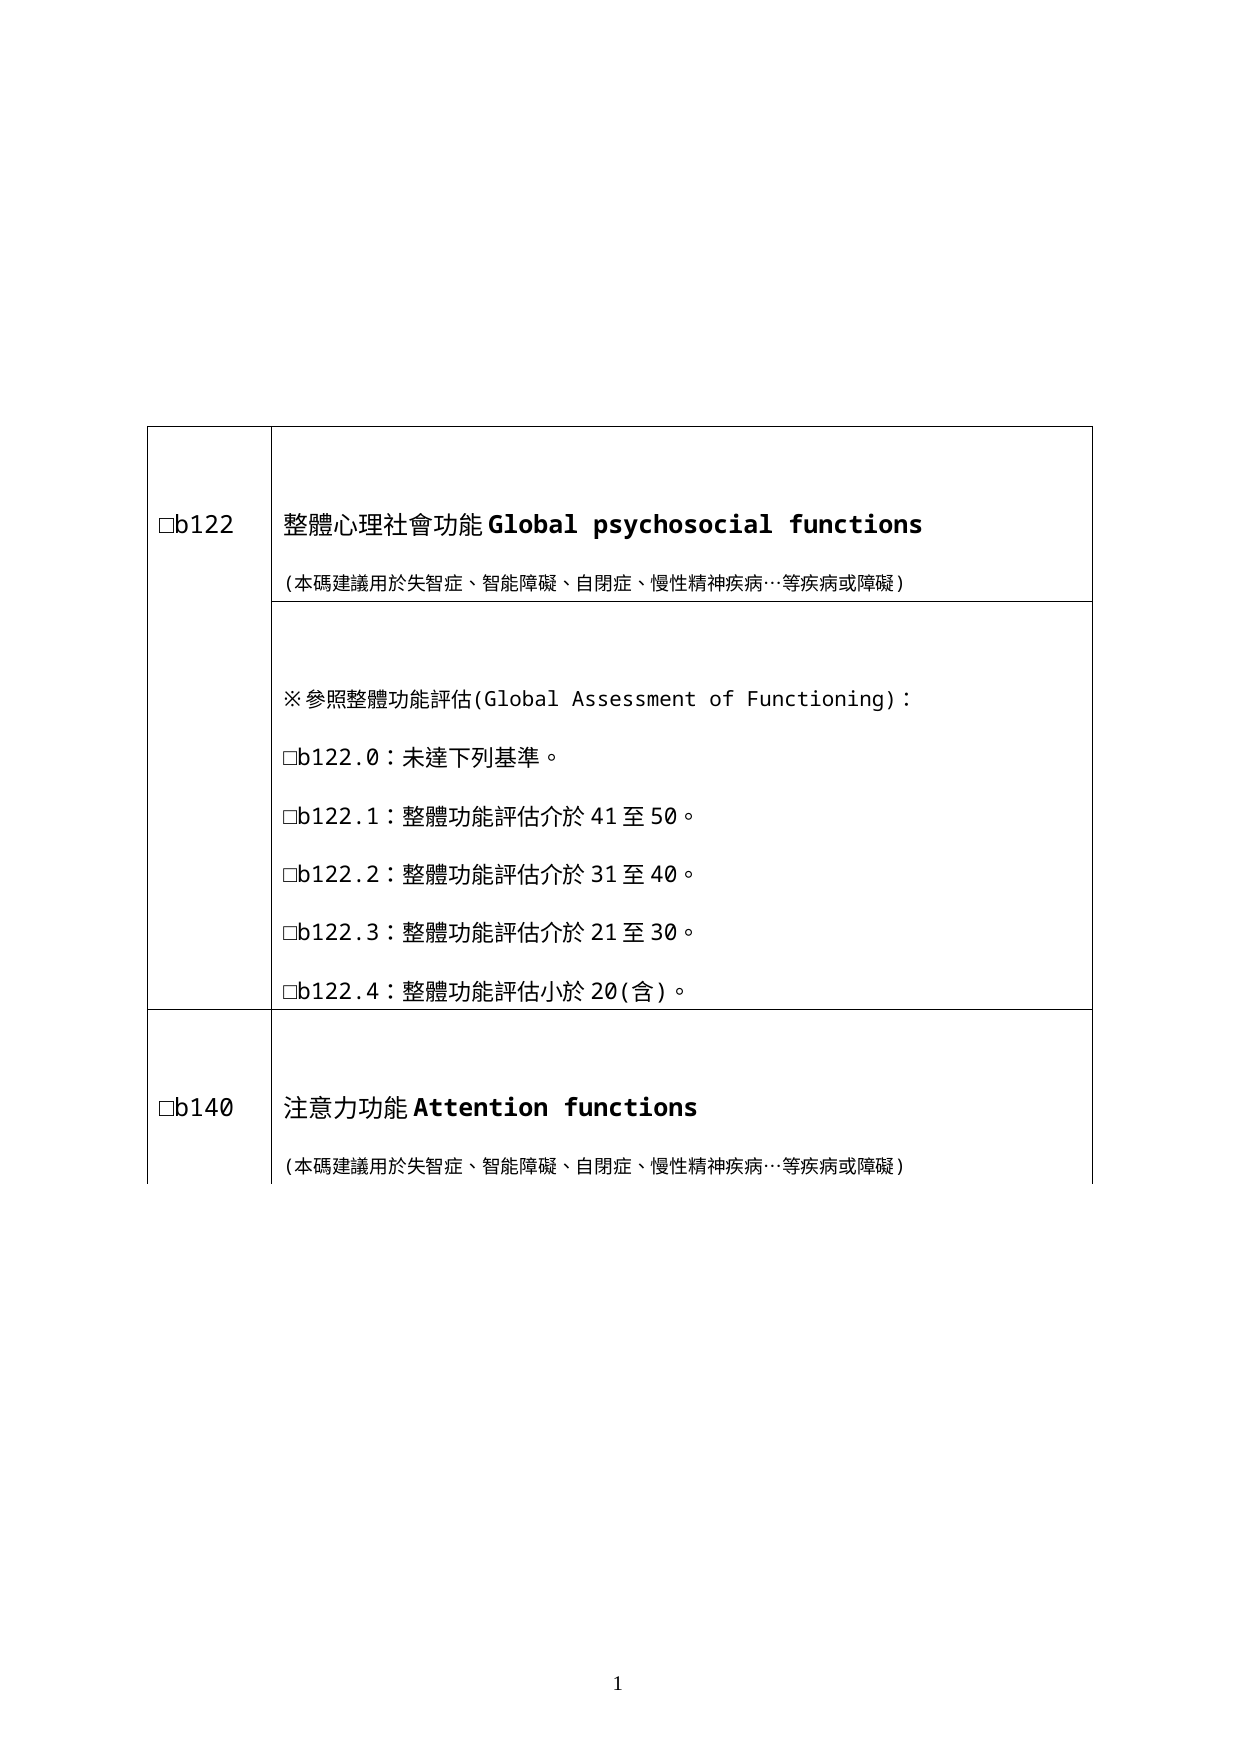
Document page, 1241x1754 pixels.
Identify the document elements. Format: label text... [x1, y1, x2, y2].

table_header □b122 [148, 427, 271, 1009]
table_cell ※參照整體功能評估(Global Assessment of Functioning)： □b122.0：未達下列基準。 □b122.1：整體功能評估介於41至50。 □b122.2：整體功能評估介於31至40。 □b122.3：整體功能評估介於21至30。 □b122.4：整體功能評估小於20(含)。 [272, 602, 1092, 1009]
table_header 整體心理社會功能Global psychosocial functions (本碼建議用於失智症、智能障礙、自閉症、慢性精神疾病…等疾病或障礙) [272, 427, 1092, 601]
table_cell □b140 [148, 1010, 271, 1184]
table_cell 注意力功能Attention functions (本碼建議用於失智症、智能障礙、自閉症、慢性精神疾病…等疾病或障礙) [272, 1010, 1092, 1184]
